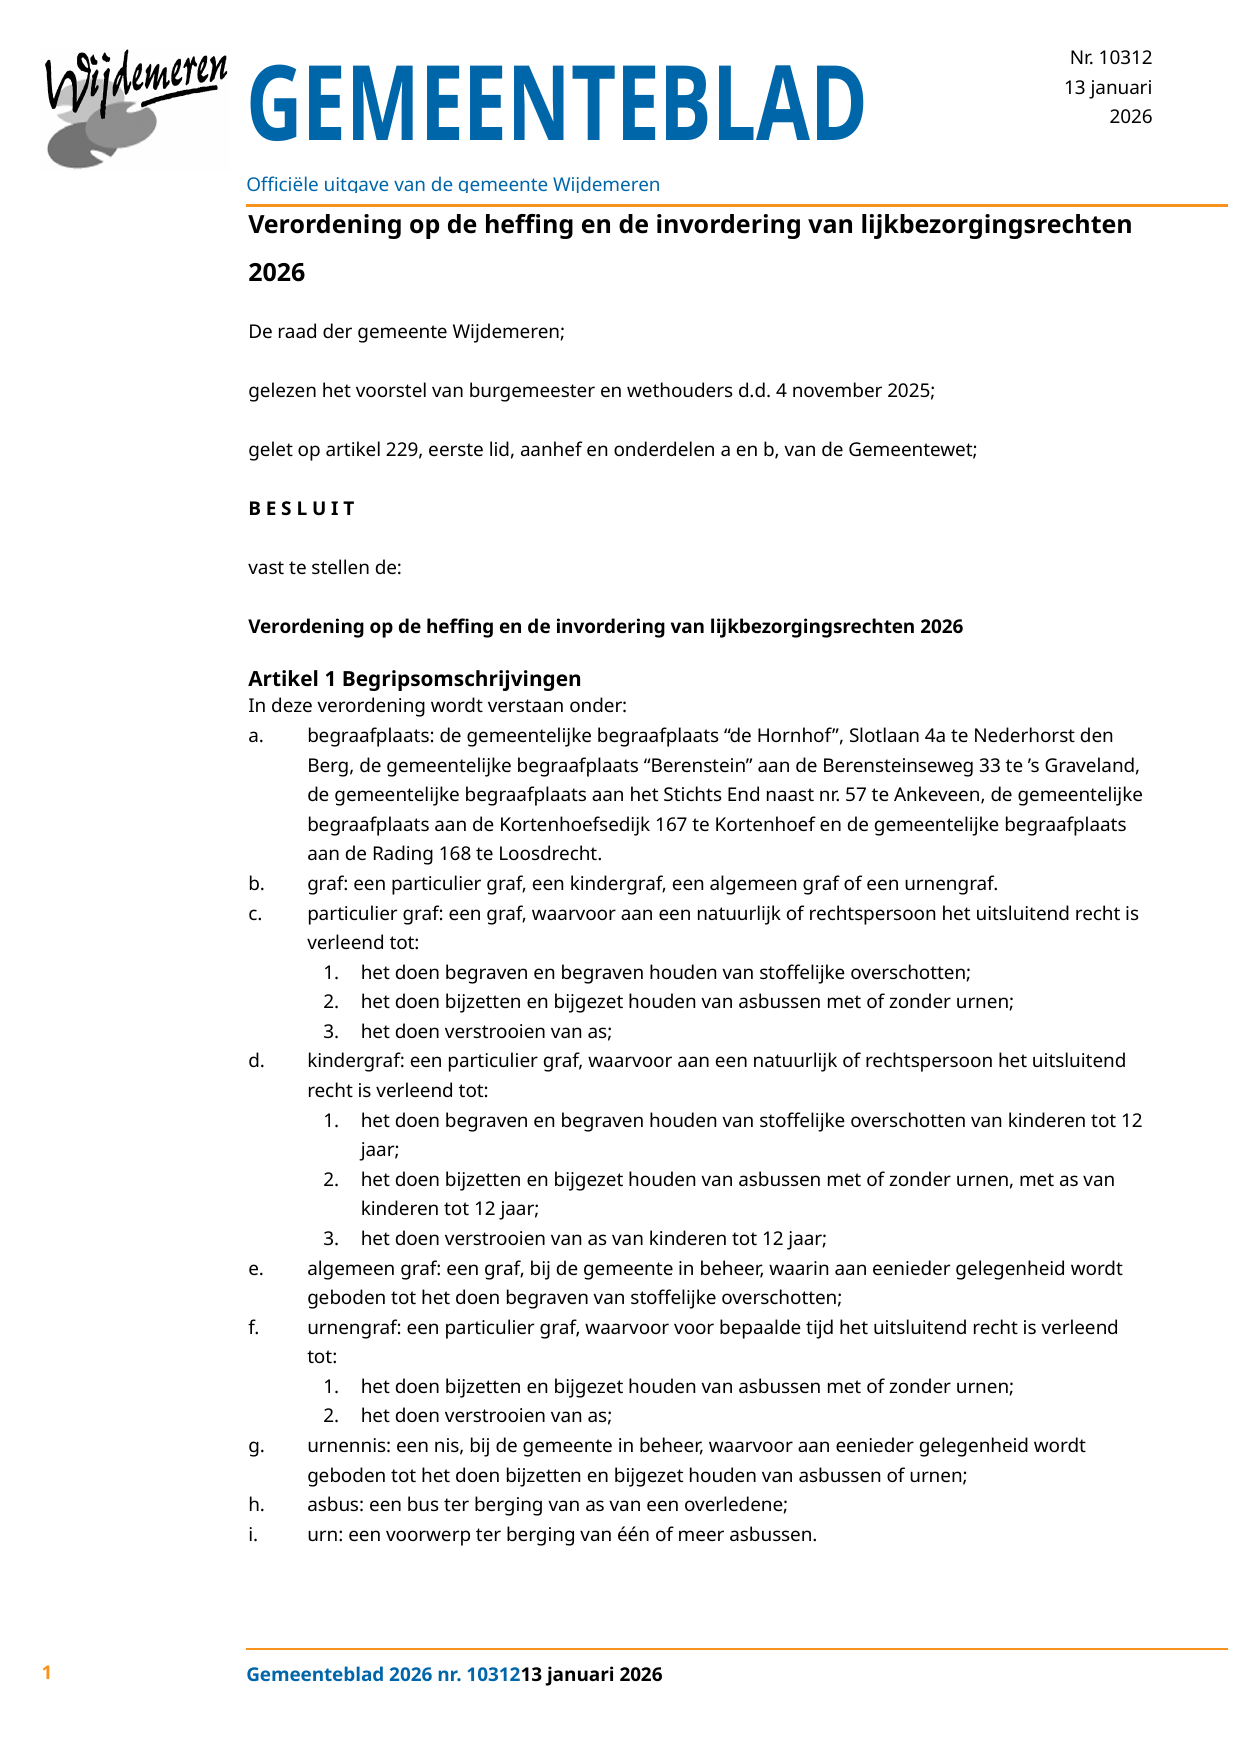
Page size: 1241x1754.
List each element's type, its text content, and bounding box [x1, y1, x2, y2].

text Verordening op de heffing en de invordering van lijkbezorgingsrechten 2026 [248, 614, 1152, 639]
text In deze verordening wordt verstaan onder: [248, 693, 1152, 718]
list urnennis: een nis, bij de gemeente in beheer, waarvoor aan eenieder gelegenheid wordt geboden tot het doen bijzetten en bijgezet houden van asbussen of urnen; [248, 1432, 1152, 1487]
picture [41, 47, 231, 172]
text vast te stellen de: [248, 554, 1152, 580]
list het doen bijzetten en bijgezet houden van asbussen met of zonder urnen; [323, 1373, 1152, 1399]
list het doen bijzetten en bijgezet houden van asbussen met of zonder urnen, met as van kinderen tot 12 jaar; [323, 1166, 1152, 1221]
list begraafplaats: de gemeentelijke begraafplaats “de Hornhof”, Slotlaan 4a te Nederhorst den Berg, de gemeentelijke begraafplaats “Berenstein” aan de Berensteinseweg 33 te ’s Graveland, de gemeentelijke begraafplaats aan het Stichts End naast nr. 57 te Ankeveen, de gemeentelijke begraafplaats aan de Kortenhoefsedijk 167 te Kortenhoef en de gemeentelijke begraafplaats aan de Rading 168 te Loosdrecht. [248, 722, 1152, 866]
text Verordening op de heffing en de invordering van lijkbezorgingsrechten 2026 [248, 207, 1152, 288]
list urn: een voorwerp ter berging van één of meer asbussen. [248, 1521, 1152, 1547]
list asbus: een bus ter berging van as van een overledene; [248, 1491, 1152, 1517]
list urnengraf: een particulier graf, waarvoor voor bepaalde tijd het uitsluitend recht is verleend tot: [248, 1314, 1152, 1369]
list graf: een particulier graf, een kindergraf, een algemeen graf of een urnengraf. [248, 870, 1152, 896]
text B E S L U I T [248, 495, 1152, 521]
list particulier graf: een graf, waarvoor aan een natuurlijk of rechtspersoon het uitsluitend recht is verleend tot: [248, 900, 1152, 955]
list het doen verstrooien van as; [323, 1403, 1152, 1428]
list het doen begraven en begraven houden van stoffelijke overschotten; [323, 959, 1152, 984]
list het doen verstrooien van as van kinderen tot 12 jaar; [323, 1225, 1152, 1251]
list het doen begraven en begraven houden van stoffelijke overschotten van kinderen tot 12 jaar; [323, 1107, 1152, 1162]
text Artikel 1 Begripsomschrijvingen [248, 664, 1152, 693]
list het doen bijzetten en bijgezet houden van asbussen met of zonder urnen; [323, 988, 1152, 1014]
text gelezen het voorstel van burgemeester en wethouders d.d. 4 november 2025; [248, 377, 1152, 403]
list kindergraf: een particulier graf, waarvoor aan een natuurlijk of rechtspersoon het uitsluitend recht is verleend tot: [248, 1048, 1152, 1103]
text gelet op artikel 229, eerste lid, aanhef en onderdelen a en b, van de Gemeentewet; [248, 436, 1152, 462]
list het doen verstrooien van as; [323, 1018, 1152, 1044]
list algemeen graf: een graf, bij de gemeente in beheer, waarin aan eenieder gelegenheid wordt geboden tot het doen begraven van stoffelijke overschotten; [248, 1255, 1152, 1310]
text De raad der gemeente Wijdemeren; [248, 318, 1152, 344]
